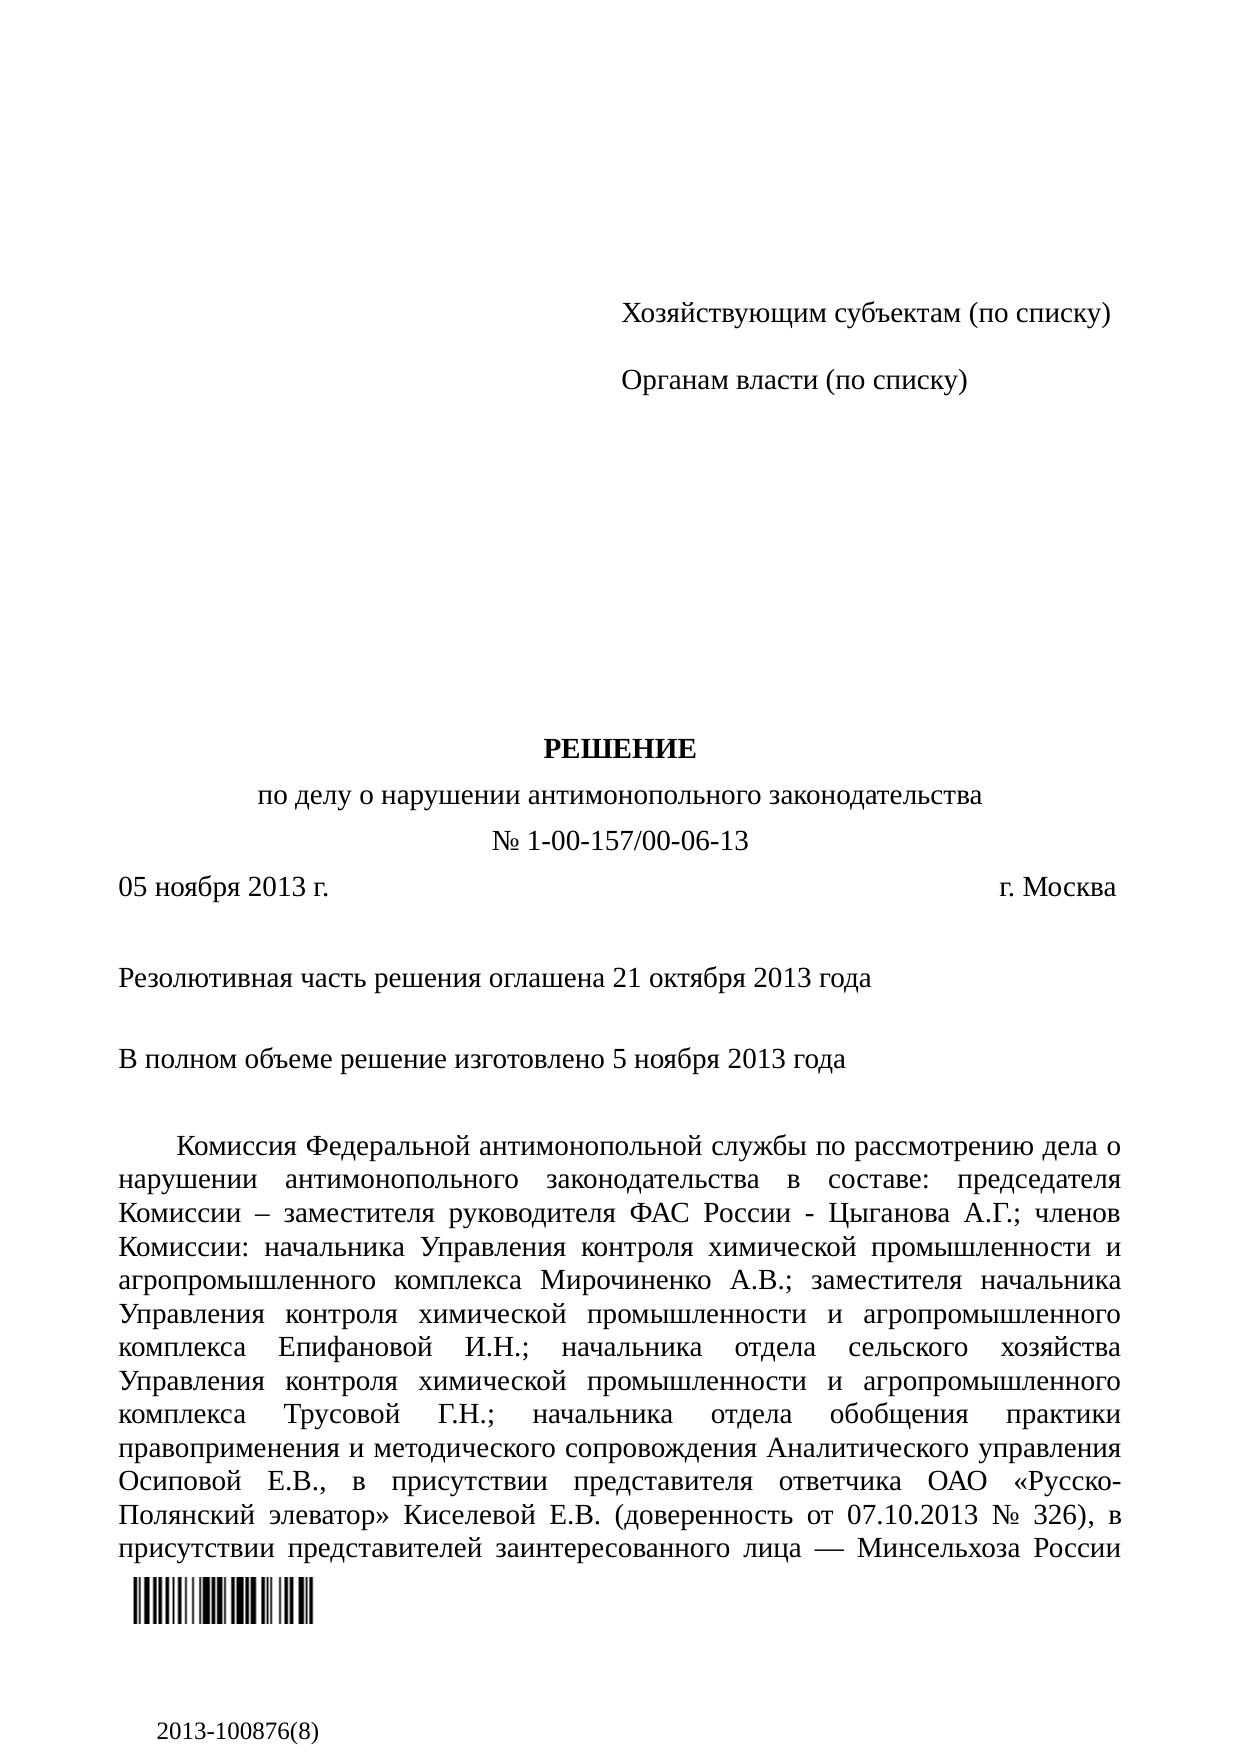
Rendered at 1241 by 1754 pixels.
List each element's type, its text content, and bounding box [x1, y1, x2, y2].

text Комиссия Федеральной антимонопольной службы по рассмотрению дела о нарушении антимонопольного законодательства в составе: председателя Комиссии – заместителя руководителя ФАС России - Цыганова А.Г.; членов Комиссии: начальника Управления контроля химической промышленности и агропромышленного комплекса Мирочиненко А.В.; заместителя начальника Управления контроля химической промышленности и агропромышленного комплекса Епифановой И.Н.; начальника отдела сельского хозяйства Управления контроля химической промышленности и агропромышленного комплекса Трусовой Г.Н.; начальника отдела обобщения практики правоприменения и методического сопровождения Аналитического управления Осиповой Е.В., в присутствии представителя ответчика ОАО «Русско-Полянский элеватор» Киселевой Е.В. (доверенность от 07.10.2013 № 326), в присутствии представителей заинтересованного лица — Минсельхоза России [118, 1128, 1122, 1564]
text Резолютивная часть решения оглашена 21 октября 2013 года [118, 961, 1122, 994]
text № 1-00-157/00-06-13 [118, 823, 1122, 857]
picture [118, 1577, 331, 1624]
text Хозяйствующим субъектам (по списку) [621, 295, 1122, 329]
text 05 ноября 2013 г. г. Москва [118, 869, 1122, 903]
text В полном объеме решение изготовлено 5 ноября 2013 года [118, 1041, 1122, 1074]
text по делу о нарушении антимонопольного законодательства [118, 777, 1122, 811]
text РЕШЕНИЕ [118, 731, 1122, 765]
text Органам власти (по списку) [621, 362, 1122, 396]
